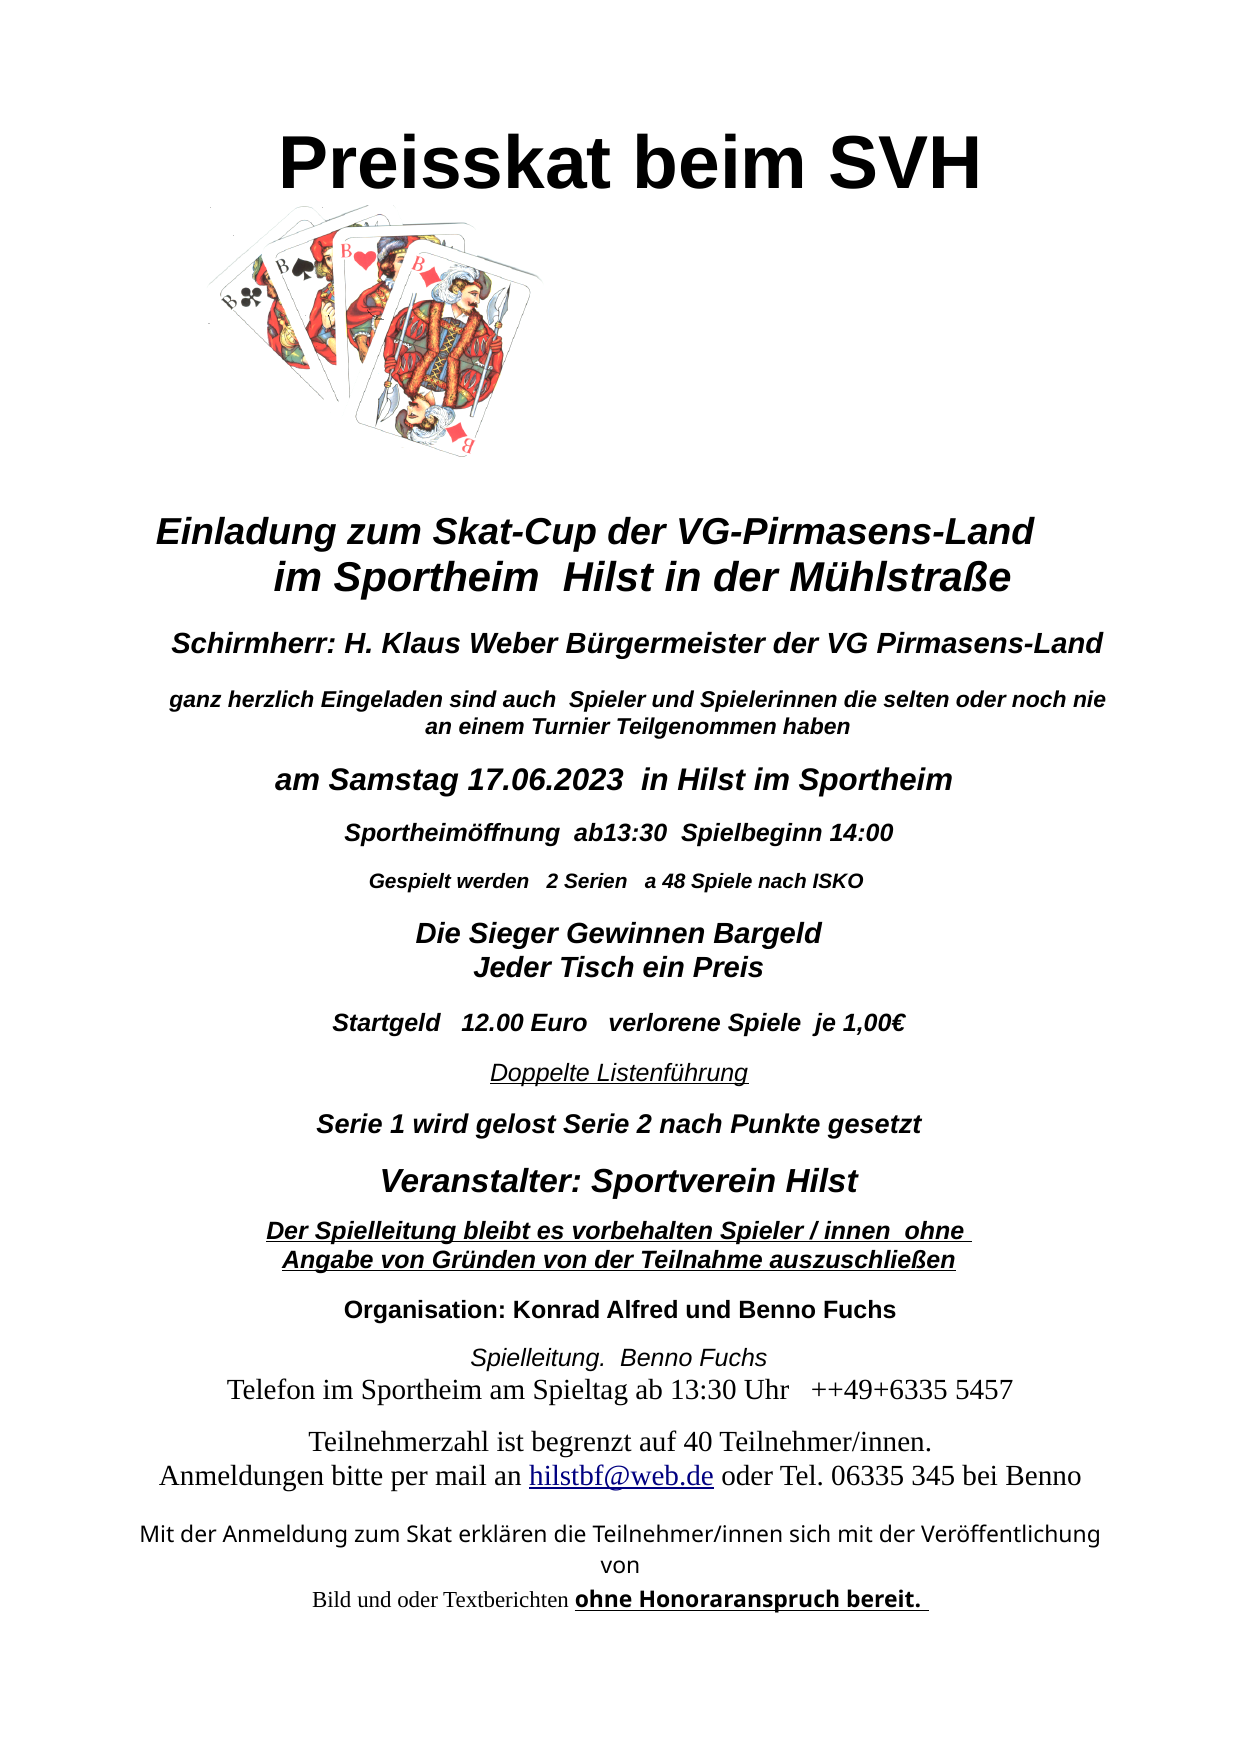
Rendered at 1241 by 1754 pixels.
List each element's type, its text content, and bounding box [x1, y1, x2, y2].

text Sportheimöffnung ab13:30 Spielbeginn 14:00 [118, 818, 1122, 847]
text Anmeldungen bitte per mail an hilstbf@web.de oder Tel. 06335 345 bei Benno [118, 1458, 1122, 1492]
subtitle Gespielt werden 2 Serien a 48 Spiele nach ISKO [118, 868, 1122, 892]
text Startgeld 12.00 Euro verlorene Spiele je 1,00€ [118, 1007, 1122, 1036]
text Schirmherr: H. Klaus Weber Bürgermeister der VG Pirmasens-Land [156, 627, 1122, 660]
text Serie 1 wird gelost Serie 2 nach Punkte gesetzt [118, 1108, 1122, 1139]
text Teilnehmerzahl ist begrenzt auf 40 Teilnehmer/innen. [118, 1424, 1122, 1458]
text Veranstalter: Sportverein Hilst [118, 1161, 1122, 1199]
text Doppelte Listenführung [118, 1058, 1122, 1087]
text Einladung zum Skat-Cup der VG-Pirmasens-Land [156, 509, 1122, 552]
text Die Sieger Gewinnen Bargeld [118, 916, 1122, 950]
text Mit der Anmeldung zum Skat erklären die Teilnehmer/innen sich mit der Veröffentlichung von Bild und oder Textberichten ohne Honoraranspruch bereit. [118, 1518, 1122, 1614]
subtitle Preisskat beim SVH [118, 118, 1122, 204]
text im Sportheim Hilst in der Mühlstraße [156, 552, 1122, 600]
subtitle Spielleitung. Benno Fuchs [118, 1343, 1122, 1372]
subtitle Organisation: Konrad Alfred und Benno Fuchs [118, 1295, 1122, 1324]
text Jeder Tisch ein Preis [118, 950, 1122, 983]
text Angabe von Gründen von der Teilnahme auszuschließen [118, 1245, 1122, 1274]
text am Samstag 17.06.2023 in Hilst im Sportheim [118, 761, 1122, 797]
text ganz herzlich Eingeladen sind auch Spieler und Spielerinnen die selten oder noch nie an einem Turnier Teilgenommen haben [156, 686, 1122, 739]
text Der Spielleitung bleibt es vorbehalten Spieler / innen ohne [118, 1216, 1122, 1245]
text Telefon im Sportheim am Spieltag ab 13:30 Uhr ++49+6335 5457 [118, 1372, 1122, 1405]
